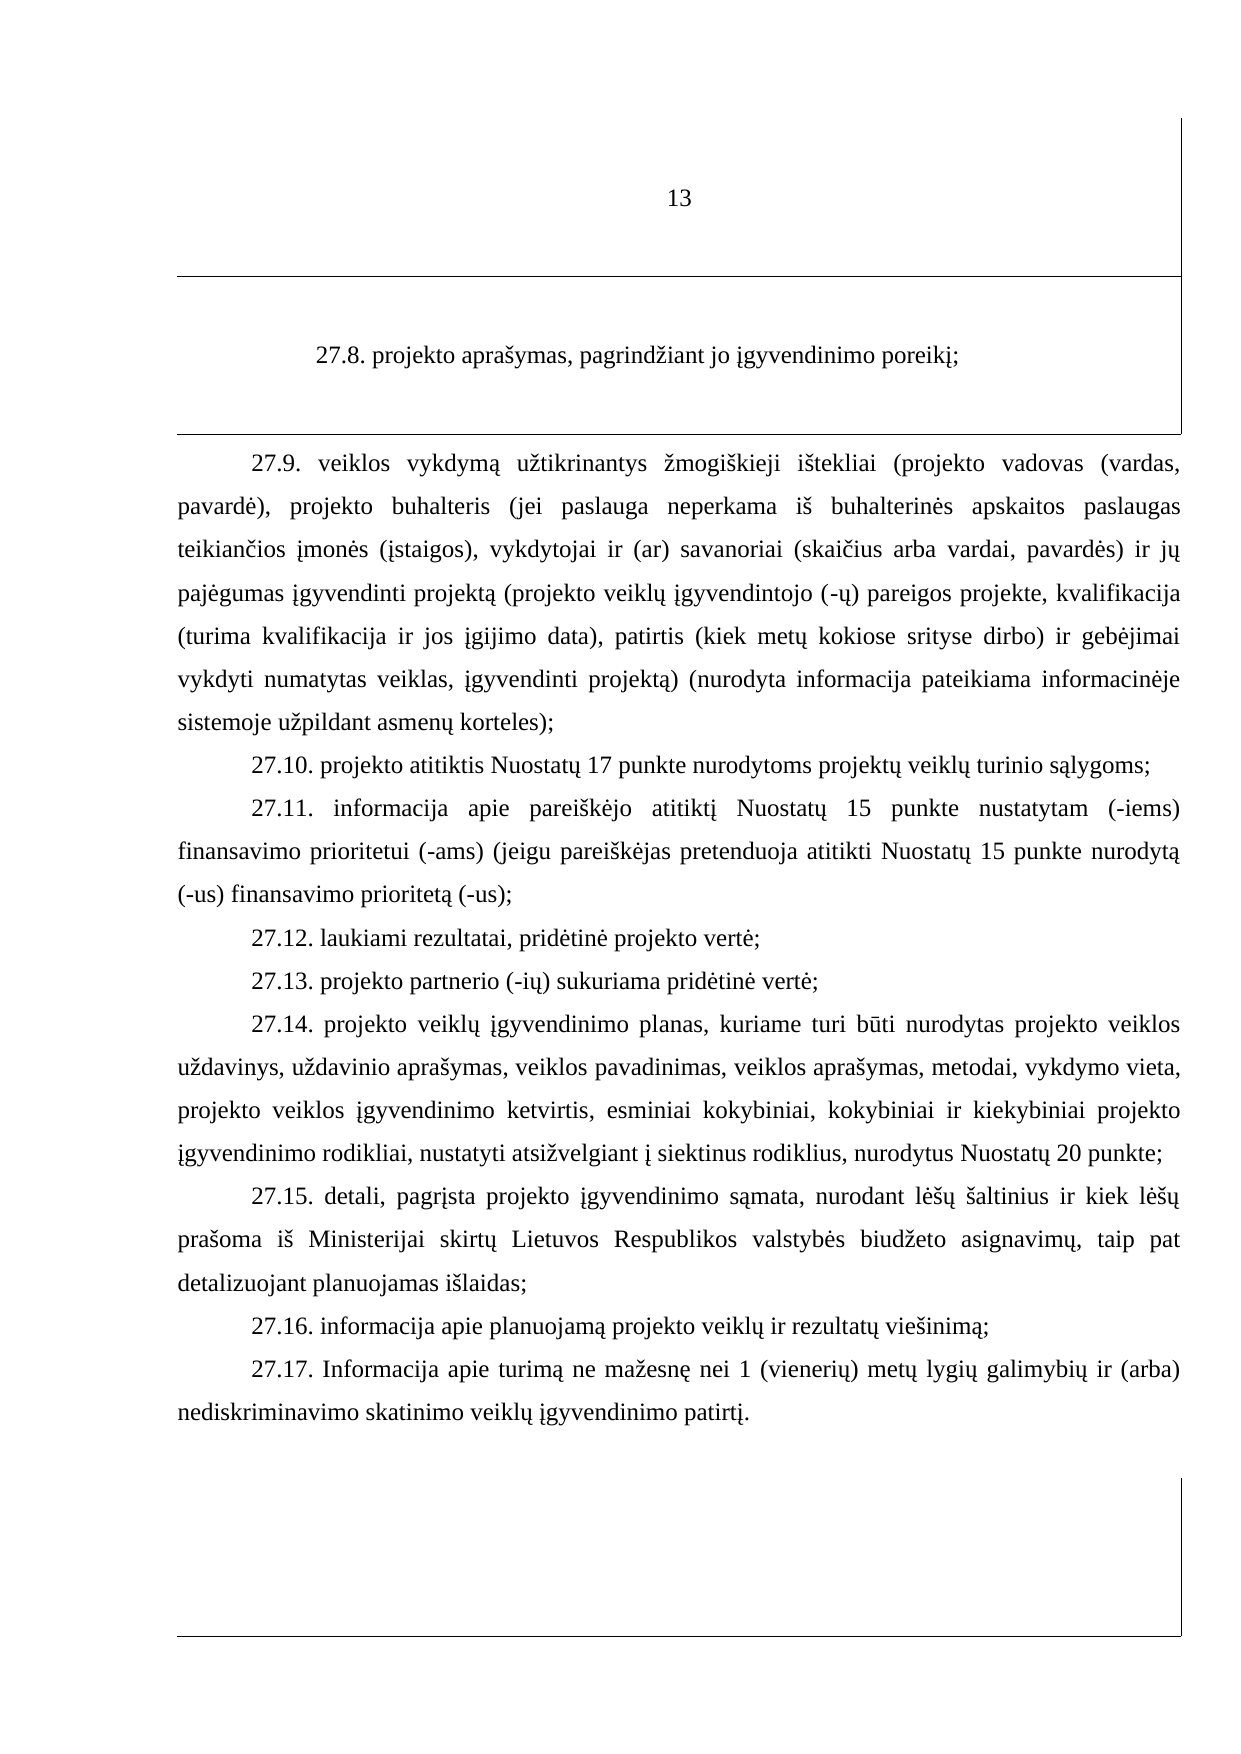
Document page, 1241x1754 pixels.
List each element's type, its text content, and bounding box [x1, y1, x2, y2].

text 27.15. detali, pagrįsta projekto įgyvendinimo sąmata, nurodant lėšų šaltinius ir kiek lėšų prašoma iš Ministerijai skirtų Lietuvos Respublikos valstybės biudžeto asignavimų, taip pat detalizuojant planuojamas išlaidas; [177, 1181, 1181, 1296]
text 27.8. projekto aprašymas, pagrindžiant jo įgyvendinimo poreikį; [177, 276, 1181, 434]
text 27.16. informacija apie planuojamą projekto veiklų ir rezultatų viešinimą; [177, 1311, 1181, 1339]
text 27.17. Informacija apie turimą ne mažesnę nei 1 (vienerių) metų lygių galimybių ir (arba) nediskriminavimo skatinimo veiklų įgyvendinimo patirtį. [177, 1354, 1181, 1426]
text 27.12. laukiami rezultatai, pridėtinė projekto vertė; [177, 923, 1181, 951]
text 27.13. projekto partnerio (-ių) sukuriama pridėtinė vertė; [177, 966, 1181, 994]
text 27.10. projekto atitiktis Nuostatų 17 punkte nurodytoms projektų veiklų turinio sąlygoms; [177, 750, 1181, 779]
text 27.14. projekto veiklų įgyvendinimo planas, kuriame turi būti nurodytas projekto veiklos uždavinys, uždavinio aprašymas, veiklos pavadinimas, veiklos aprašymas, metodai, vykdymo vieta, projekto veiklos įgyvendinimo ketvirtis, esminiai kokybiniai, kokybiniai ir kiekybiniai projekto įgyvendinimo rodikliai, nustatyti atsižvelgiant į siektinus rodiklius, nurodytus Nuostatų 20 punkte; [177, 1009, 1181, 1167]
text 27.11. informacija apie pareiškėjo atitiktį Nuostatų 15 punkte nustatytam (-iems) finansavimo prioritetui (-ams) (jeigu pareiškėjas pretenduoja atitikti Nuostatų 15 punkte nurodytą (‑us) finansavimo prioritetą (-us); [177, 793, 1181, 908]
text 27.9. veiklos vykdymą užtikrinantys žmogiškieji ištekliai (projekto vadovas (vardas, pavardė), projekto buhalteris (jei paslauga neperkama iš buhalterinės apskaitos paslaugas teikiančios įmonės (įstaigos), vykdytojai ir (ar) savanoriai (skaičius arba vardai, pavardės) ir jų pajėgumas įgyvendinti projektą (projekto veiklų įgyvendintojo (‑ų) pareigos projekte, kvalifikacija (turima kvalifikacija ir jos įgijimo data), patirtis (kiek metų kokiose srityse dirbo) ir gebėjimai vykdyti numatytas veiklas, įgyvendinti projektą) (nurodyta informacija pateikiama informacinėje sistemoje užpildant asmenų korteles); [177, 448, 1181, 736]
